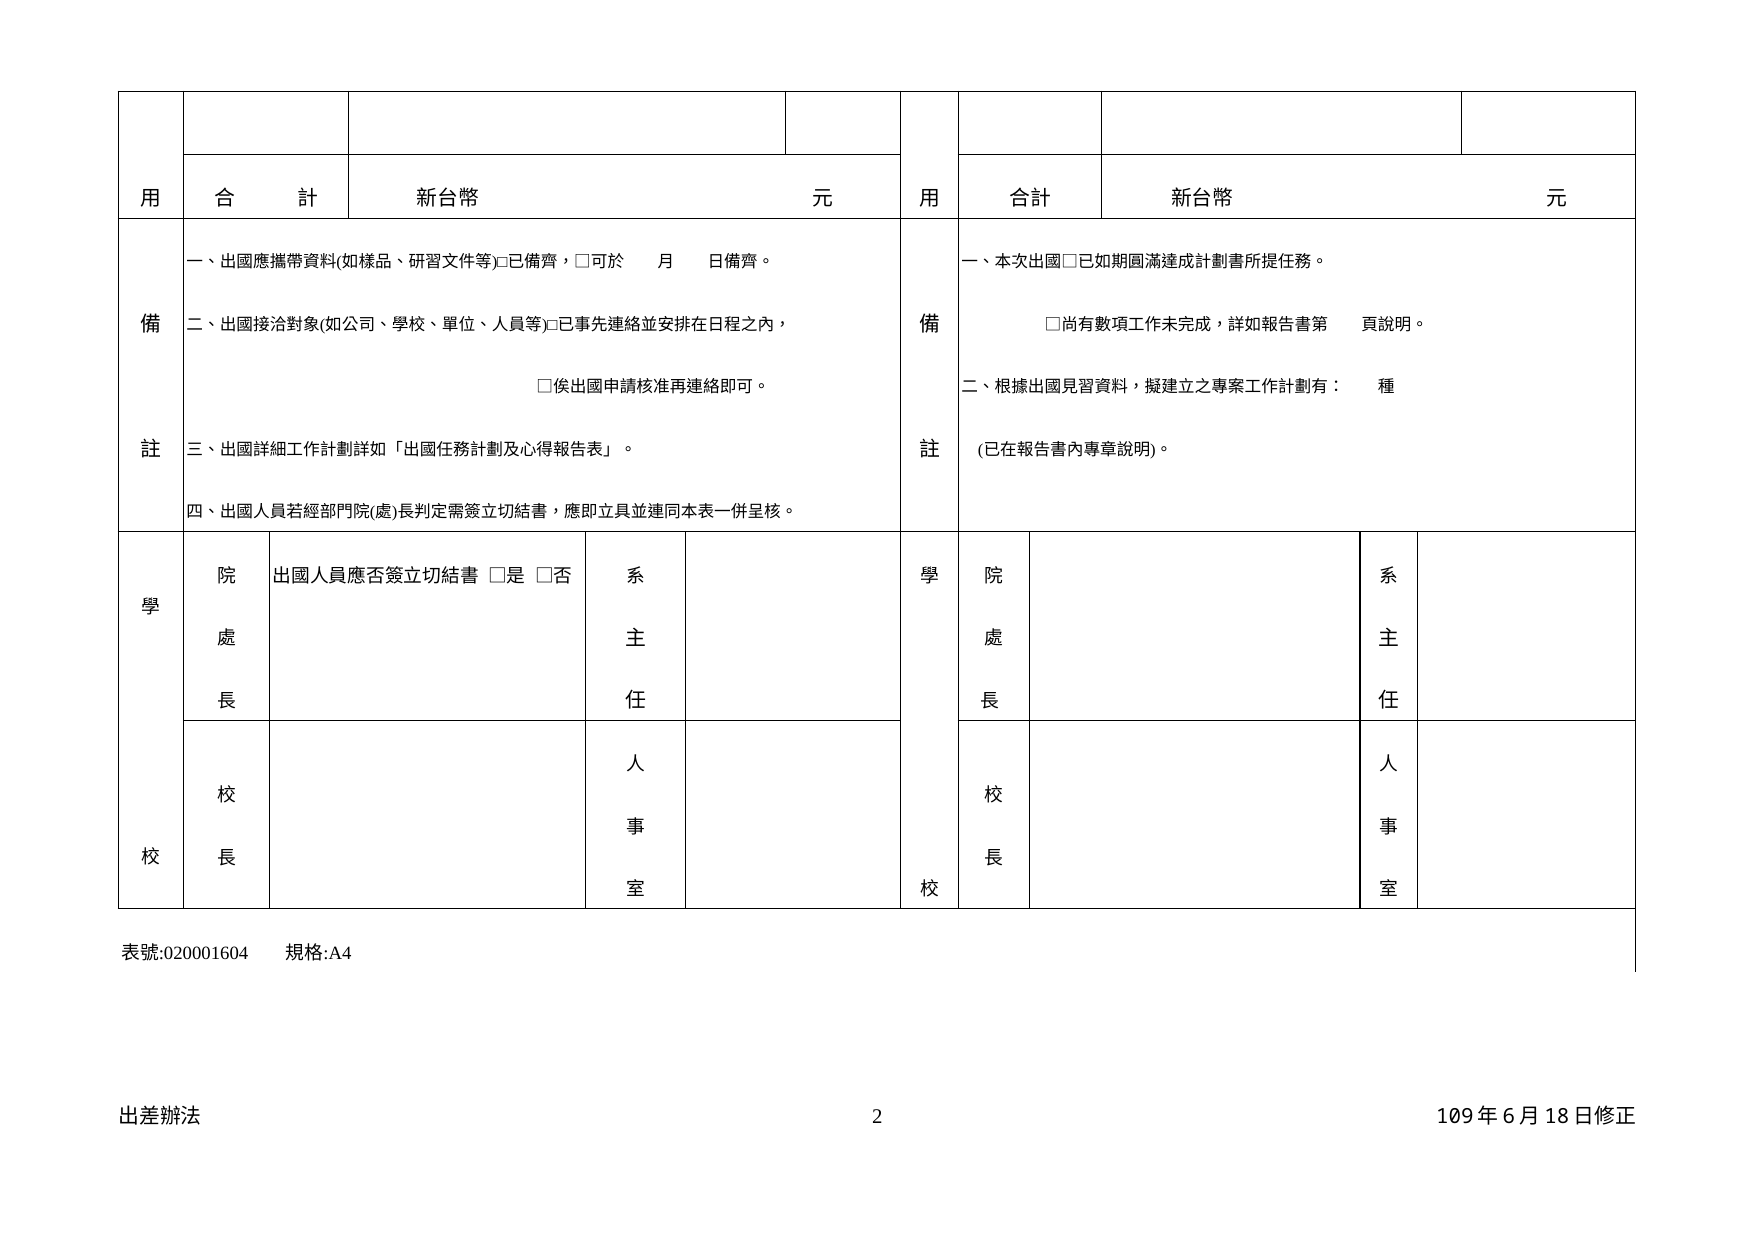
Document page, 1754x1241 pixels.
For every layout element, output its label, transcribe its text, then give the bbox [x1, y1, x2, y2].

table_cell [1030, 721, 1359, 908]
table_cell 人 事 室 [586, 721, 685, 908]
table_cell [1030, 532, 1359, 720]
table_cell 用 [119, 92, 183, 218]
table_cell 備 註 [119, 219, 183, 531]
table_cell 校 長 [959, 721, 1029, 908]
table_cell [349, 92, 785, 154]
table_cell [1102, 92, 1461, 154]
table_cell 學 校 [119, 532, 183, 908]
table_cell 系 主 任 [1361, 532, 1417, 720]
table_cell [1418, 532, 1635, 720]
table_cell 人 事 室 [1361, 721, 1417, 908]
table_cell 用 [901, 92, 958, 218]
table_cell [959, 92, 1101, 154]
table_cell 一、出國應攜帶資料(如樣品、研習文件等)□已備齊，□可於 月 日備齊。 二、出國接洽對象(如公司、學校、單位、人員等)□已事先連絡並安排在日程之內， □俟出國申請核准再連絡即可。 三、出國詳細工作計劃詳如「出國任務計劃及心得報告表」。 四、出國人員若經部門院(處)長判定需簽立切結書，應即立具並連同本表一併呈核。 [184, 219, 900, 531]
table_cell 學 校 [901, 532, 958, 908]
table_cell 院 處 長 [184, 532, 269, 720]
table_cell [184, 92, 348, 154]
table_cell [686, 532, 900, 720]
table_cell 校 長 [184, 721, 269, 908]
table_cell 表號:020001604 規格:A4 [118, 909, 1635, 972]
table_cell 系 主 任 [586, 532, 685, 720]
table_cell 出國人員應否簽立切結書 □是 □否 [270, 532, 585, 720]
table_cell [270, 721, 585, 908]
table_cell 新台幣 元 [1102, 155, 1635, 218]
table_cell 院 處 長 [959, 532, 1029, 720]
table_cell 合 計 [184, 155, 348, 218]
table_cell [786, 92, 900, 154]
table_cell 一、本次出國□已如期圓滿達成計劃書所提任務。 □尚有數項工作未完成，詳如報告書第 頁說明。 二、根據出國見習資料，擬建立之專案工作計劃有： 種 (已在報告書內專章說明)。 [959, 219, 1635, 531]
table_cell 合計 [959, 155, 1101, 218]
table_cell 新台幣 元 [349, 155, 900, 218]
table_cell [1418, 721, 1635, 908]
table_cell [1462, 92, 1635, 154]
table_cell 備 註 [901, 219, 958, 531]
table_cell [686, 721, 900, 908]
